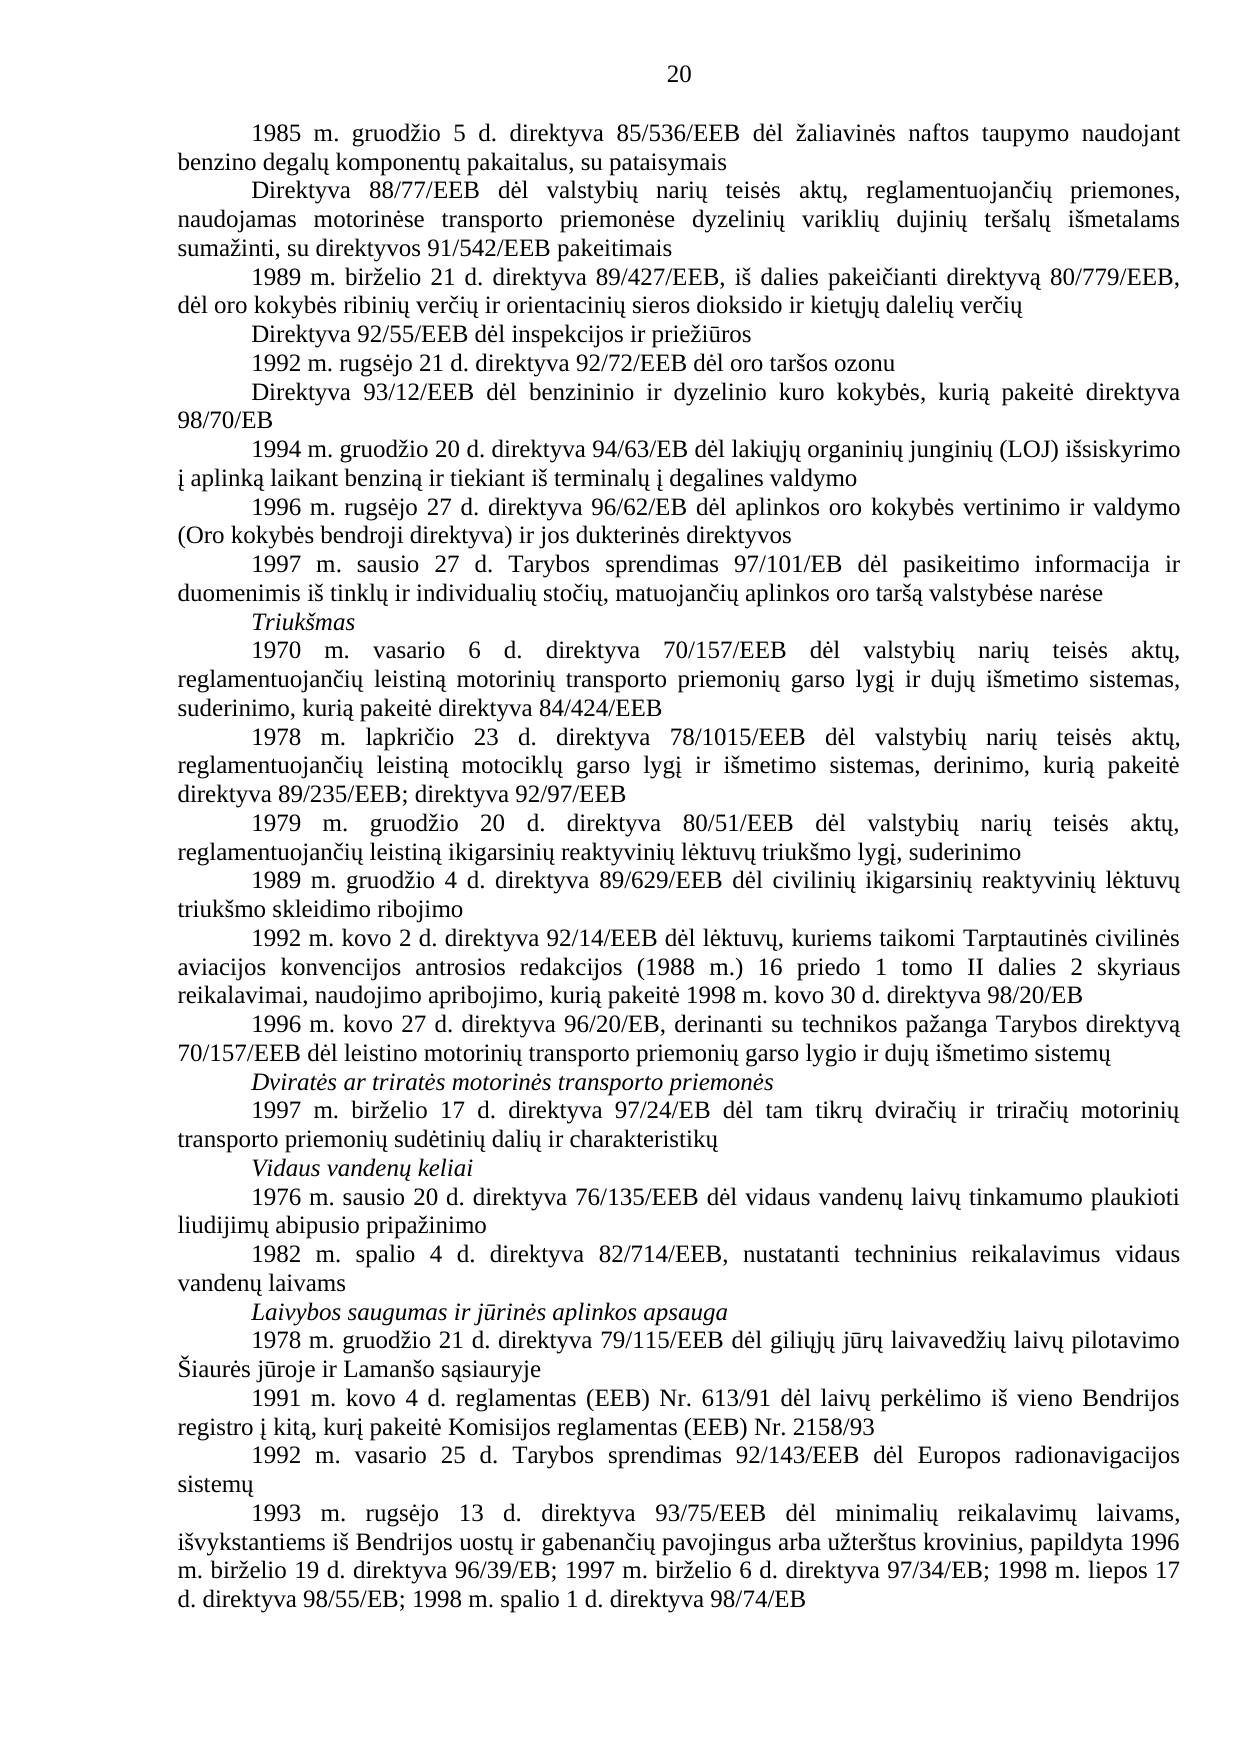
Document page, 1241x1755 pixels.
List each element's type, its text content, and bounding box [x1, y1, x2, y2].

text 1970 m. vasario 6 d. direktyva 70/157/EEB dėl valstybių narių teisės aktų, reglamentuojančių leistiną motorinių transporto priemonių garso lygį ir dujų išmetimo sistemas, suderinimo, kurią pakeitė direktyva 84/424/EEB [177, 636, 1181, 722]
text Triukšmas [177, 607, 1181, 636]
text Laivybos saugumas ir jūrinės aplinkos apsauga [177, 1297, 1181, 1326]
text Dviratės ar triratės motorinės transporto priemonės [177, 1067, 1181, 1096]
text Vidaus vandenų keliai [177, 1153, 1181, 1182]
text 1996 m. rugsėjo 27 d. direktyva 96/62/EB dėl aplinkos oro kokybės vertinimo ir valdymo (Oro kokybės bendroji direktyva) ir jos dukterinės direktyvos [177, 492, 1181, 549]
text 1989 m. birželio 21 d. direktyva 89/427/EEB, iš dalies pakeičianti direktyvą 80/779/EEB, dėl oro kokybės ribinių verčių ir orientacinių sieros dioksido ir kietųjų dalelių verčių [177, 262, 1181, 319]
text 1994 m. gruodžio 20 d. direktyva 94/63/EB dėl lakiųjų organinių junginių (LOJ) išsiskyrimo į aplinką laikant benziną ir tiekiant iš terminalų į degalines valdymo [177, 434, 1181, 492]
text Direktyva 93/12/EEB dėl benzininio ir dyzelinio kuro kokybės, kurią pakeitė direktyva 98/70/EB [177, 377, 1181, 434]
text 1992 m. kovo 2 d. direktyva 92/14/EEB dėl lėktuvų, kuriems taikomi Tarptautinės civilinės aviacijos konvencijos antrosios redakcijos (1988 m.) 16 priedo 1 tomo II dalies 2 skyriaus reikalavimai, naudojimo apribojimo, kurią pakeitė 1998 m. kovo 30 d. direktyva 98/20/EB [177, 923, 1181, 1009]
text 1991 m. kovo 4 d. reglamentas (EEB) Nr. 613/91 dėl laivų perkėlimo iš vieno Bendrijos registro į kitą, kurį pakeitė Komisijos reglamentas (EEB) Nr. 2158/93 [177, 1383, 1181, 1441]
text 1978 m. gruodžio 21 d. direktyva 79/115/EEB dėl giliųjų jūrų laivavedžių laivų pilotavimo Šiaurės jūroje ir Lamanšo sąsiauryje [177, 1326, 1181, 1383]
text Direktyva 88/77/EEB dėl valstybių narių teisės aktų, reglamentuojančių priemones, naudojamas motorinėse transporto priemonėse dyzelinių variklių dujinių teršalų išmetalams sumažinti, su direktyvos 91/542/EEB pakeitimais [177, 176, 1181, 262]
text 1993 m. rugsėjo 13 d. direktyva 93/75/EEB dėl minimalių reikalavimų laivams, išvykstantiems iš Bendrijos uostų ir gabenančių pavojingus arba užterštus krovinius, papildyta 1996 m. birželio 19 d. direktyva 96/39/EB; 1997 m. birželio 6 d. direktyva 97/34/EB; 1998 m. liepos 17 d. direktyva 98/55/EB; 1998 m. spalio 1 d. direktyva 98/74/EB [177, 1498, 1181, 1613]
text 1982 m. spalio 4 d. direktyva 82/714/EEB, nustatanti techninius reikalavimus vidaus vandenų laivams [177, 1239, 1181, 1297]
text 1997 m. sausio 27 d. Tarybos sprendimas 97/101/EB dėl pasikeitimo informacija ir duomenimis iš tinklų ir individualių stočių, matuojančių aplinkos oro taršą valstybėse narėse [177, 549, 1181, 607]
text 1985 m. gruodžio 5 d. direktyva 85/536/EEB dėl žaliavinės naftos taupymo naudojant benzino degalų komponentų pakaitalus, su pataisymais [177, 118, 1181, 176]
text 1997 m. birželio 17 d. direktyva 97/24/EB dėl tam tikrų dviračių ir triračių motorinių transporto priemonių sudėtinių dalių ir charakteristikų [177, 1096, 1181, 1153]
text 1992 m. vasario 25 d. Tarybos sprendimas 92/143/EEB dėl Europos radionavigacijos sistemų [177, 1441, 1181, 1498]
text 1989 m. gruodžio 4 d. direktyva 89/629/EEB dėl civilinių ikigarsinių reaktyvinių lėktuvų triukšmo skleidimo ribojimo [177, 866, 1181, 923]
text 1996 m. kovo 27 d. direktyva 96/20/EB, derinanti su technikos pažanga Tarybos direktyvą 70/157/EEB dėl leistino motorinių transporto priemonių garso lygio ir dujų išmetimo sistemų [177, 1009, 1181, 1067]
text 1978 m. lapkričio 23 d. direktyva 78/1015/EEB dėl valstybių narių teisės aktų, reglamentuojančių leistiną motociklų garso lygį ir išmetimo sistemas, derinimo, kurią pakeitė direktyva 89/235/EEB; direktyva 92/97/EEB [177, 722, 1181, 808]
text 1992 m. rugsėjo 21 d. direktyva 92/72/EEB dėl oro taršos ozonu [177, 348, 1181, 377]
text 1979 m. gruodžio 20 d. direktyva 80/51/EEB dėl valstybių narių teisės aktų, reglamentuojančių leistiną ikigarsinių reaktyvinių lėktuvų triukšmo lygį, suderinimo [177, 808, 1181, 866]
text Direktyva 92/55/EEB dėl inspekcijos ir priežiūros [177, 319, 1181, 348]
text 1976 m. sausio 20 d. direktyva 76/135/EEB dėl vidaus vandenų laivų tinkamumo plaukioti liudijimų abipusio pripažinimo [177, 1182, 1181, 1239]
